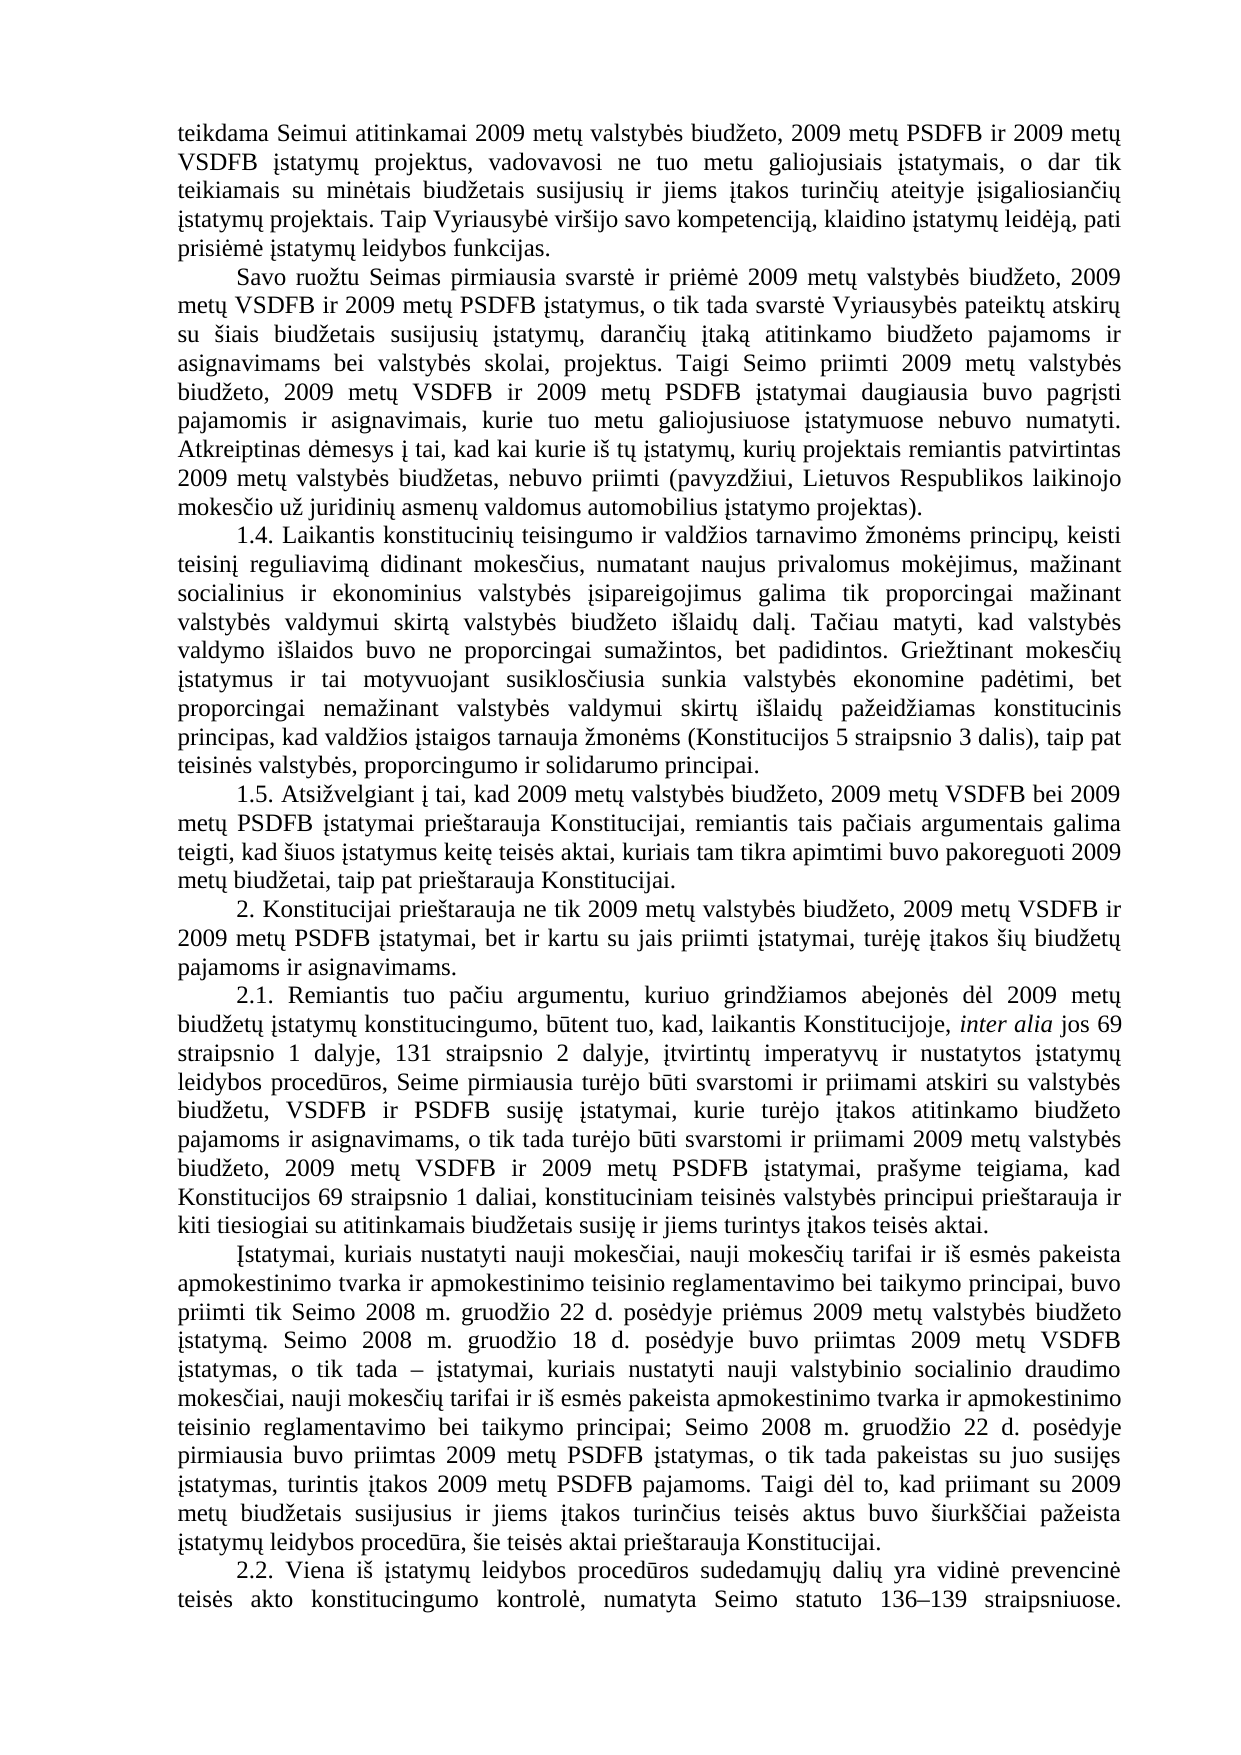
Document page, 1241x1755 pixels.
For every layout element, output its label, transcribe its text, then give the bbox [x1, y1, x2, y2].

text 1.5. Atsižvelgiant į tai, kad 2009 metų valstybės biudžeto, 2009 metų VSDFB bei 2009 metų PSDFB įstatymai prieštarauja Konstitucijai, remiantis tais pačiais argumentais galima teigti, kad šiuos įstatymus keitę teisės aktai, kuriais tam tikra apimtimi buvo pakoreguoti 2009 metų biudžetai, taip pat prieštarauja Konstitucijai. [177, 779, 1122, 894]
text 2. Konstitucijai prieštarauja ne tik 2009 metų valstybės biudžeto, 2009 metų VSDFB ir 2009 metų PSDFB įstatymai, bet ir kartu su jais priimti įstatymai, turėję įtakos šių biudžetų pajamoms ir asignavimams. [177, 894, 1122, 981]
text teikdama Seimui atitinkamai 2009 metų valstybės biudžeto, 2009 metų PSDFB ir 2009 metų VSDFB įstatymų projektus, vadovavosi ne tuo metu galiojusiais įstatymais, o dar tik teikiamais su minėtais biudžetais susijusių ir jiems įtakos turinčių ateityje įsigaliosiančių įstatymų projektais. Taip Vyriausybė viršijo savo kompetenciją, klaidino įstatymų leidėją, pati prisiėmė įstatymų leidybos funkcijas. [177, 118, 1122, 262]
text 2.1. Remiantis tuo pačiu argumentu, kuriuo grindžiamos abejonės dėl 2009 metų biudžetų įstatymų konstitucingumo, būtent tuo, kad, laikantis Konstitucijoje, inter alia jos 69 straipsnio 1 dalyje, 131 straipsnio 2 dalyje, įtvirtintų imperatyvų ir nustatytos įstatymų leidybos procedūros, Seime pirmiausia turėjo būti svarstomi ir priimami atskiri su valstybės biudžetu, VSDFB ir PSDFB susiję įstatymai, kurie turėjo įtakos atitinkamo biudžeto pajamoms ir asignavimams, o tik tada turėjo būti svarstomi ir priimami 2009 metų valstybės biudžeto, 2009 metų VSDFB ir 2009 metų PSDFB įstatymai, prašyme teigiama, kad Konstitucijos 69 straipsnio 1 daliai, konstituciniam teisinės valstybės principui prieštarauja ir kiti tiesiogiai su atitinkamais biudžetais susiję ir jiems turintys įtakos teisės aktai. [177, 981, 1122, 1239]
text Įstatymai, kuriais nustatyti nauji mokesčiai, nauji mokesčių tarifai ir iš esmės pakeista apmokestinimo tvarka ir apmokestinimo teisinio reglamentavimo bei taikymo principai, buvo priimti tik Seimo 2008 m. gruodžio 22 d. posėdyje priėmus 2009 metų valstybės biudžeto įstatymą. Seimo 2008 m. gruodžio 18 d. posėdyje buvo priimtas 2009 metų VSDFB įstatymas, o tik tada – įstatymai, kuriais nustatyti nauji valstybinio socialinio draudimo mokesčiai, nauji mokesčių tarifai ir iš esmės pakeista apmokestinimo tvarka ir apmokestinimo teisinio reglamentavimo bei taikymo principai; Seimo 2008 m. gruodžio 22 d. posėdyje pirmiausia buvo priimtas 2009 metų PSDFB įstatymas, o tik tada pakeistas su juo susijęs įstatymas, turintis įtakos 2009 metų PSDFB pajamoms. Taigi dėl to, kad priimant su 2009 metų biudžetais susijusius ir jiems įtakos turinčius teisės aktus buvo šiurkščiai pažeista įstatymų leidybos procedūra, šie teisės aktai prieštarauja Konstitucijai. [177, 1239, 1122, 1556]
text 2.2. Viena iš įstatymų leidybos procedūros sudedamųjų dalių yra vidinė prevencinė teisės akto konstitucingumo kontrolė, numatyta Seimo statuto 136–139 straipsniuose. [177, 1556, 1122, 1613]
text 1.4. Laikantis konstitucinių teisingumo ir valdžios tarnavimo žmonėms principų, keisti teisinį reguliavimą didinant mokesčius, numatant naujus privalomus mokėjimus, mažinant socialinius ir ekonominius valstybės įsipareigojimus galima tik proporcingai mažinant valstybės valdymui skirtą valstybės biudžeto išlaidų dalį. Tačiau matyti, kad valstybės valdymo išlaidos buvo ne proporcingai sumažintos, bet padidintos. Griežtinant mokesčių įstatymus ir tai motyvuojant susiklosčiusia sunkia valstybės ekonomine padėtimi, bet proporcingai nemažinant valstybės valdymui skirtų išlaidų pažeidžiamas konstitucinis principas, kad valdžios įstaigos tarnauja žmonėms (Konstitucijos 5 straipsnio 3 dalis), taip pat teisinės valstybės, proporcingumo ir solidarumo principai. [177, 521, 1122, 779]
text Savo ruožtu Seimas pirmiausia svarstė ir priėmė 2009 metų valstybės biudžeto, 2009 metų VSDFB ir 2009 metų PSDFB įstatymus, o tik tada svarstė Vyriausybės pateiktų atskirų su šiais biudžetais susijusių įstatymų, darančių įtaką atitinkamo biudžeto pajamoms ir asignavimams bei valstybės skolai, projektus. Taigi Seimo priimti 2009 metų valstybės biudžeto, 2009 metų VSDFB ir 2009 metų PSDFB įstatymai daugiausia buvo pagrįsti pajamomis ir asignavimais, kurie tuo metu galiojusiuose įstatymuose nebuvo numatyti. Atkreiptinas dėmesys į tai, kad kai kurie iš tų įstatymų, kurių projektais remiantis patvirtintas 2009 metų valstybės biudžetas, nebuvo priimti (pavyzdžiui, Lietuvos Respublikos laikinojo mokesčio už juridinių asmenų valdomus automobilius įstatymo projektas). [177, 262, 1122, 521]
